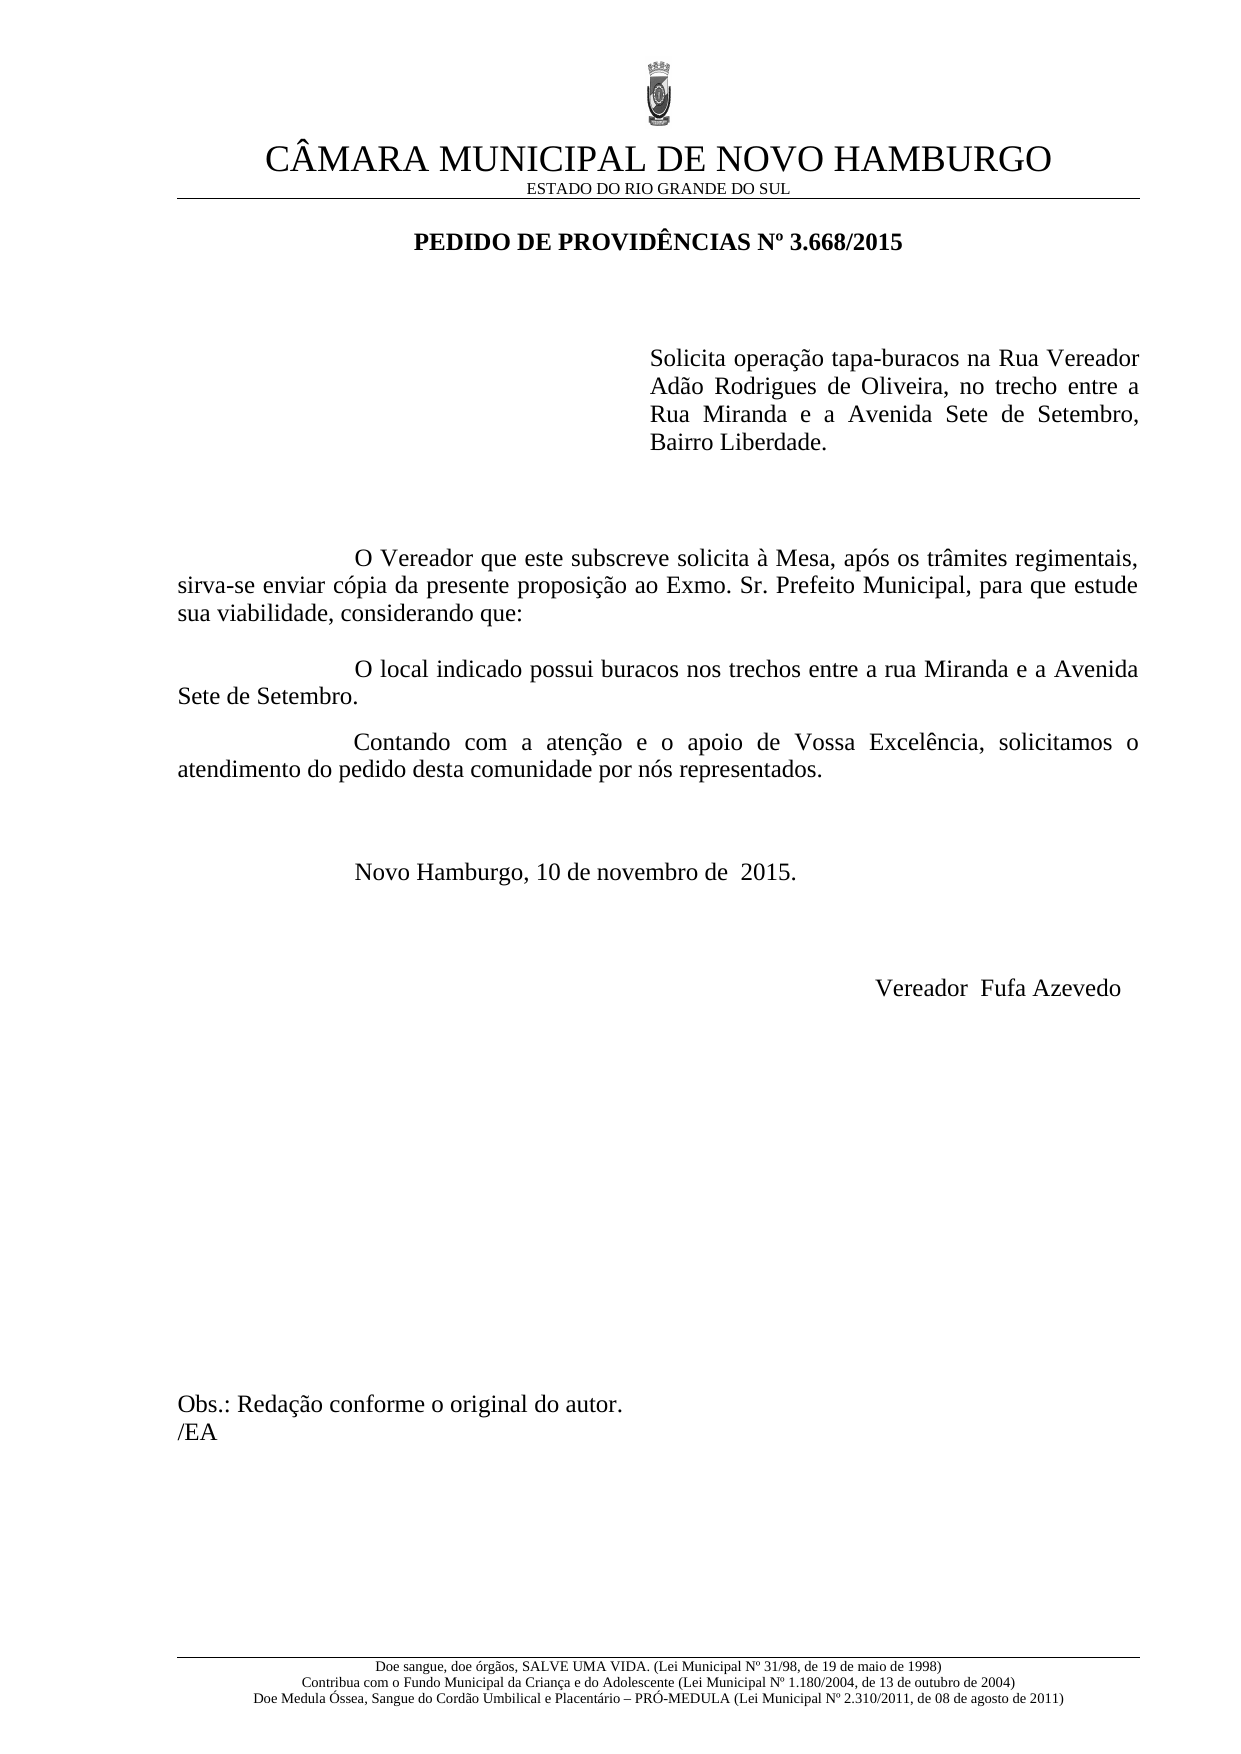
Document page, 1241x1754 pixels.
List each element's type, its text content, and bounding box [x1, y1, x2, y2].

text Solicita operação tapa-buracos na Rua Vereador Adão Rodrigues de Oliveira, no trecho entre a Rua Miranda e a Avenida Sete de Setembro, Bairro Liberdade. [649, 344, 1140, 455]
text PEDIDO DE PROVIDÊNCIAS Nº 3.668/2015 [177, 228, 1140, 256]
text Novo Hamburgo, 10 de novembro de 2015. [177, 858, 1140, 886]
text Contando com a atenção e o apoio de Vossa Excelência, solicitamos o atendimento do pedido desta comunidade por nós representados. [177, 728, 1140, 783]
text /EA [177, 1418, 1140, 1446]
text Vereador Fufa Azevedo [177, 974, 1140, 1002]
text O local indicado possui buracos nos trechos entre a rua Miranda e a Avenida Sete de Setembro. [177, 655, 1140, 710]
text O Vereador que este subscreve solicita à Mesa, após os trâmites regimentais, sirva-se enviar cópia da presente proposição ao Exmo. Sr. Prefeito Municipal, para que estude sua viabilidade, considerando que: [177, 544, 1140, 627]
text Obs.: Redação conforme o original do autor. [177, 1390, 1140, 1418]
